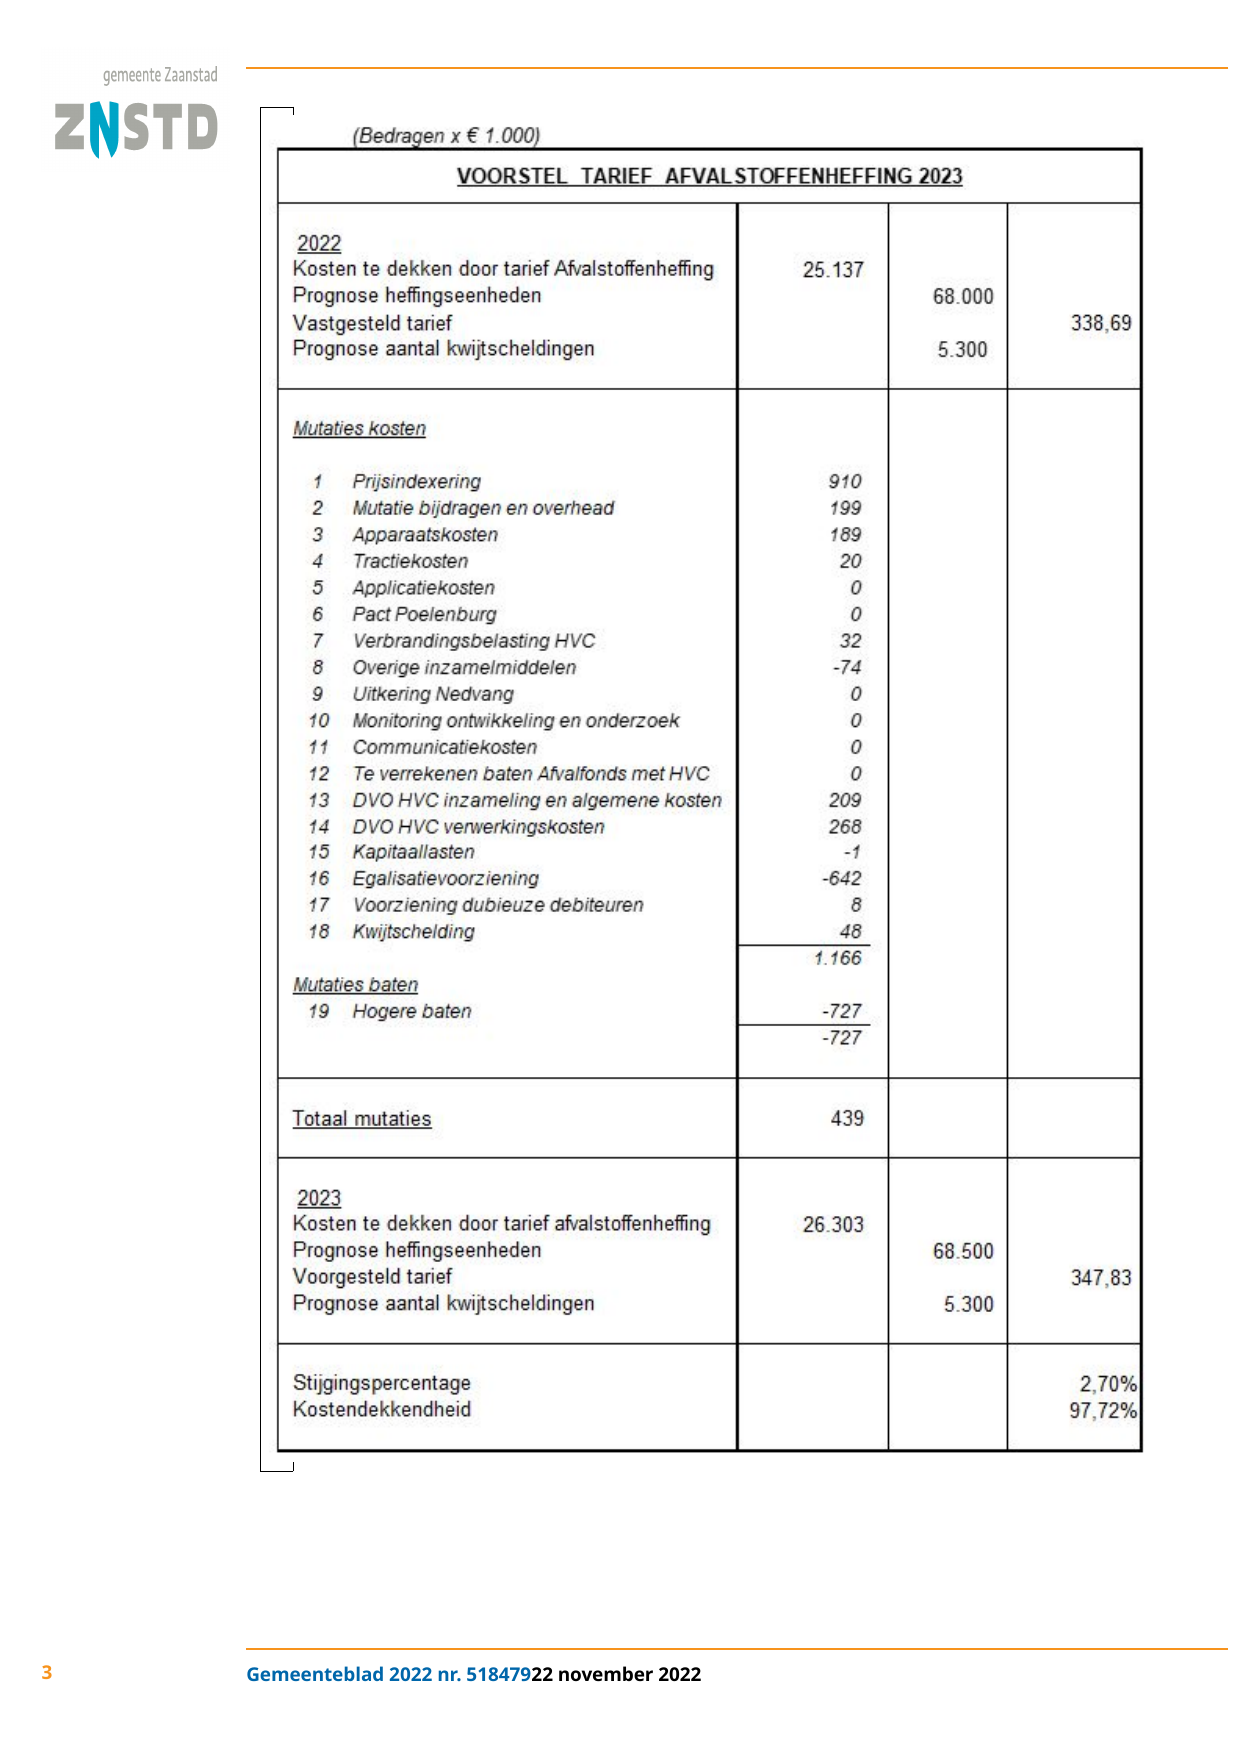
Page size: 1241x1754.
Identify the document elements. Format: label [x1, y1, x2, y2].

picture [41, 47, 231, 172]
picture [268, 115, 1150, 1462]
